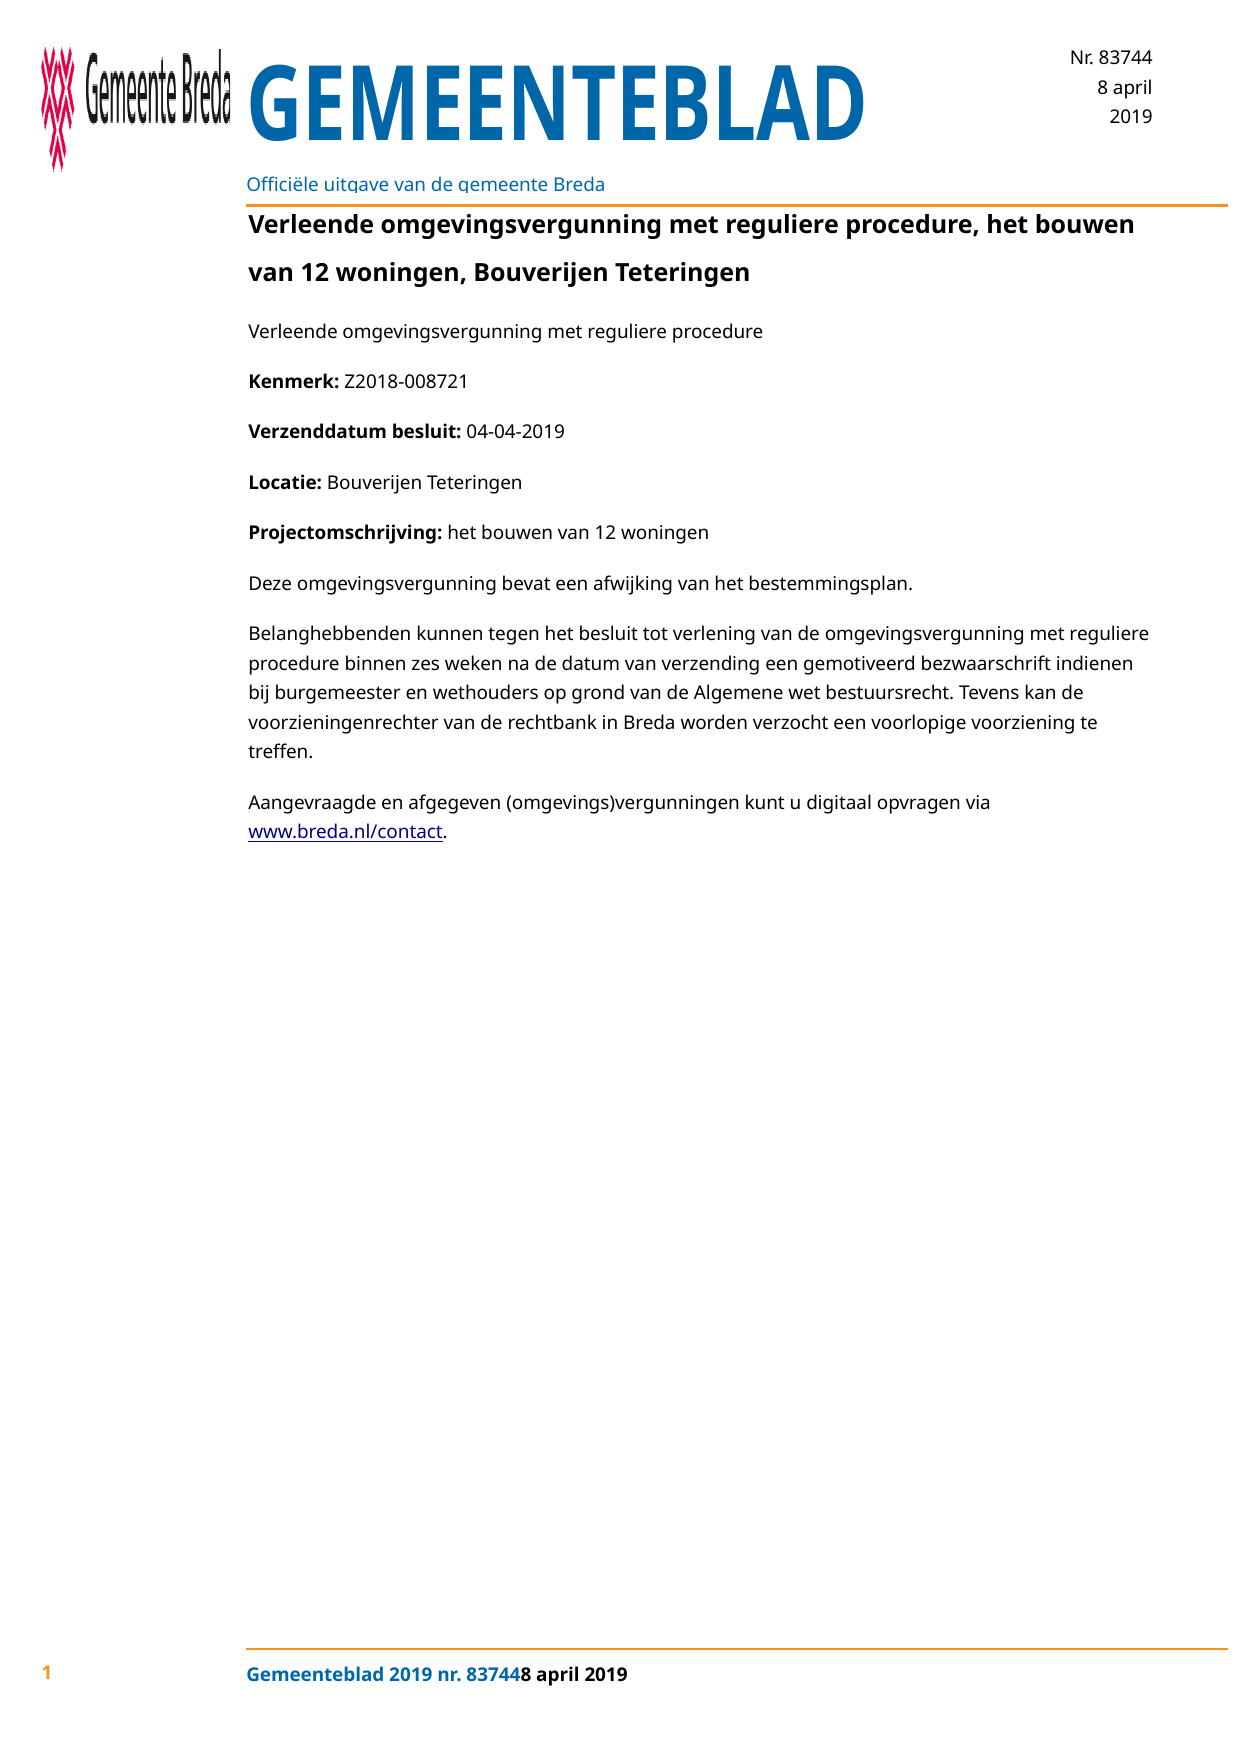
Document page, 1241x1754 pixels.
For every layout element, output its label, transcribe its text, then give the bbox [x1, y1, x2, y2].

text Aangevraagde en afgegeven (omgevings)vergunningen kunt u digitaal opvragen via www.breda.nl/contact. [248, 789, 1152, 844]
text Kenmerk: Z2018-008721 [248, 368, 1152, 394]
text Verleende omgevingsvergunning met reguliere procedure, het bouwen van 12 woningen, Bouverijen Teteringen [248, 207, 1152, 288]
text Belanghebbenden kunnen tegen het besluit tot verlening van de omgevingsvergunning met reguliere procedure binnen zes weken na de datum van verzending een gemotiveerd bezwaarschrift indienen bij burgemeester en wethouders op grond van de Algemene wet bestuursrecht. Tevens kan de voorzieningenrechter van de rechtbank in Breda worden verzocht een voorlopige voorziening te treffen. [248, 620, 1152, 764]
text Verleende omgevingsvergunning met reguliere procedure [248, 318, 1152, 344]
text Deze omgevingsvergunning bevat een afwijking van het bestemmingsplan. [248, 570, 1152, 596]
text Projectomschrijving: het bouwen van 12 woningen [248, 519, 1152, 545]
picture [41, 47, 231, 172]
text Verzenddatum besluit: 04-04-2019 [248, 419, 1152, 444]
text Locatie: Bouverijen Teteringen [248, 469, 1152, 495]
